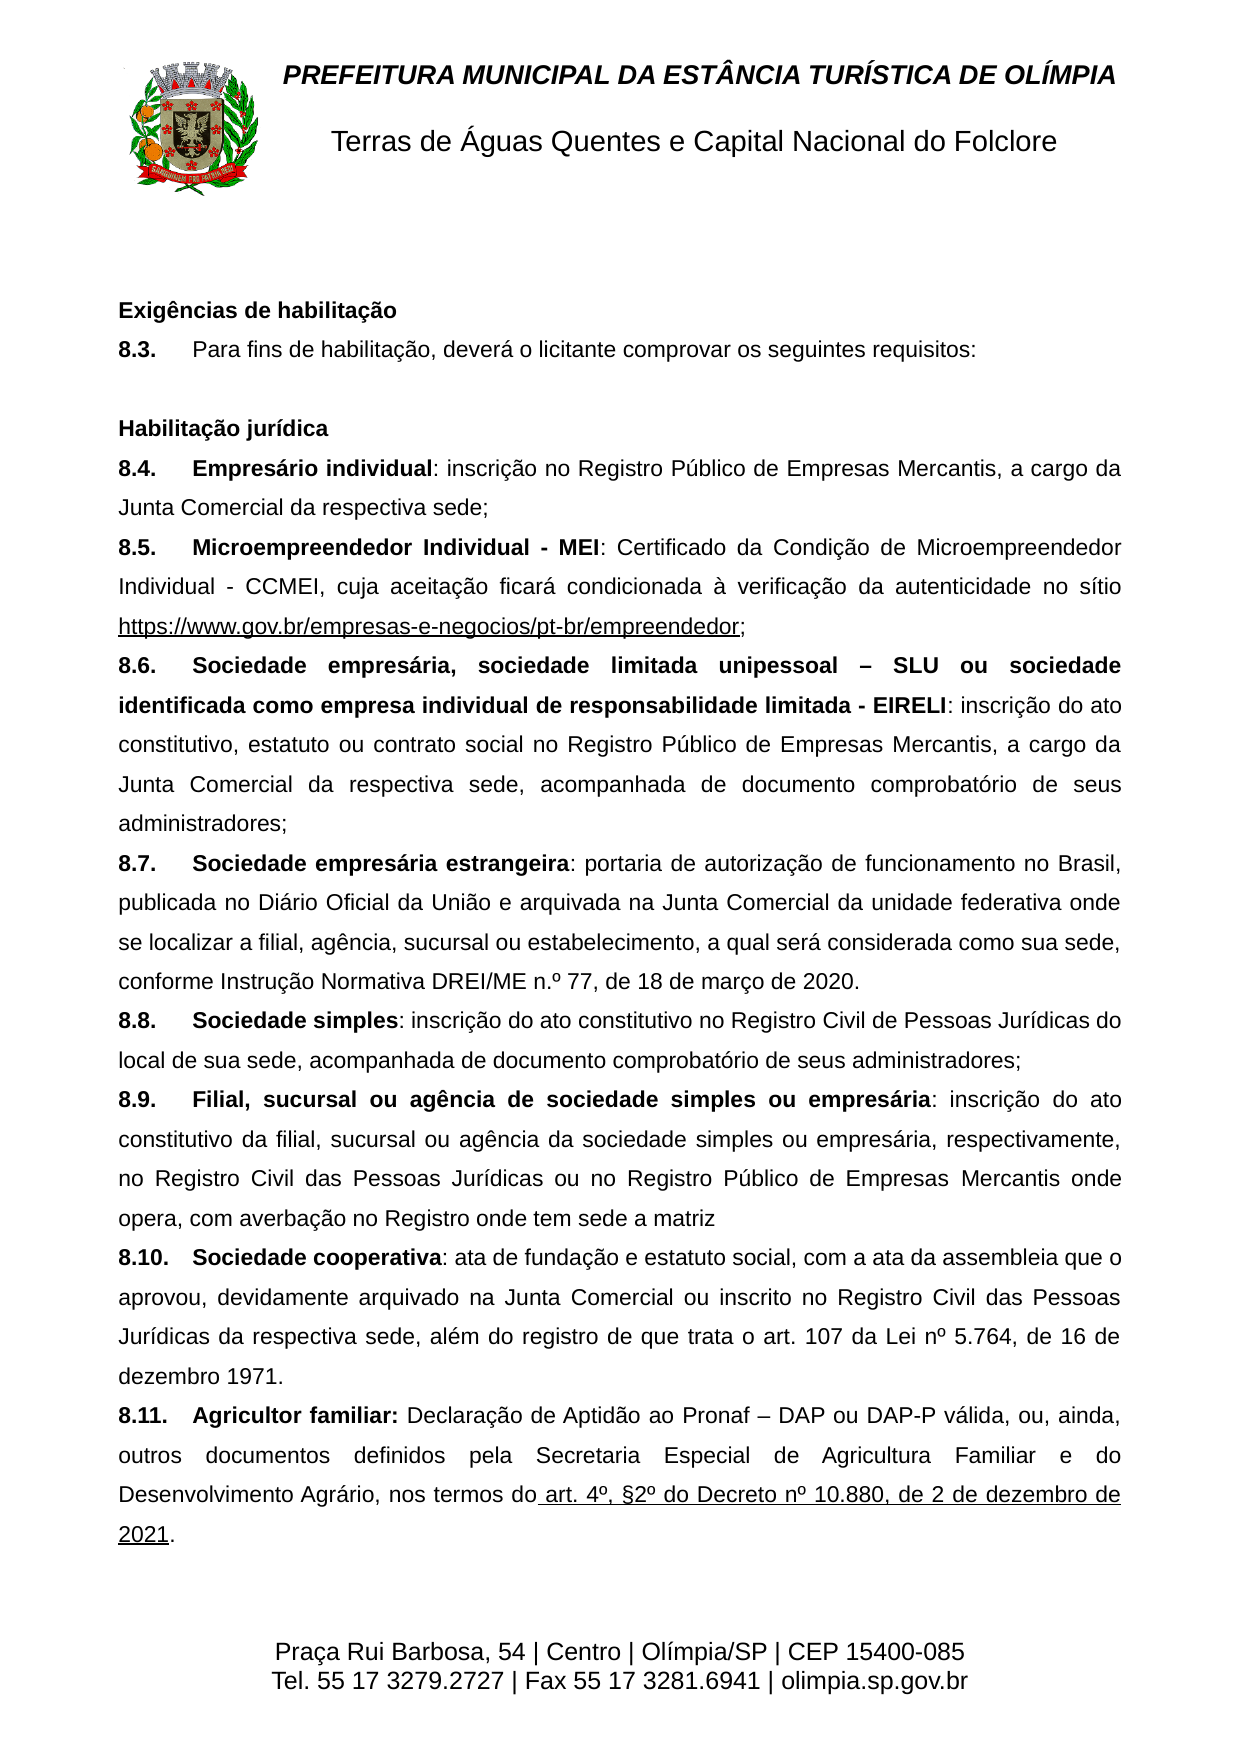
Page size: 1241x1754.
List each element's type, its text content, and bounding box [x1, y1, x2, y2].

list Sociedade cooperativa: ata de fundação e estatuto social, com a ata da assembleia que o aprovou, devidamente arquivado na Junta Comercial ou inscrito no Registro Civil das Pessoas Jurídicas da respectiva sede, além do registro de que trata o art. 107 da Lei nº 5.764, de 16 de dezembro 1971. [118, 1244, 1122, 1389]
list Filial, sucursal ou agência de sociedade simples ou empresária: inscrição do ato constitutivo da filial, sucursal ou agência da sociedade simples ou empresária, respectivamente, no Registro Civil das Pessoas Jurídicas ou no Registro Público de Empresas Mercantis onde opera, com averbação no Registro onde tem sede a matriz [118, 1086, 1122, 1231]
list Para fins de habilitação, deverá o licitante comprovar os seguintes requisitos: [118, 336, 1122, 363]
picture [121, 59, 267, 200]
list Sociedade empresária estrangeira: portaria de autorização de funcionamento no Brasil, publicada no Diário Oficial da União e arquivada na Junta Comercial da unidade federativa onde se localizar a filial, agência, sucursal ou estabelecimento, a qual será considerada como sua sede, conforme Instrução Normativa DREI/ME n.º 77, de 18 de março de 2020. [118, 849, 1122, 994]
list Sociedade simples: inscrição do ato constitutivo no Registro Civil de Pessoas Jurídicas do local de sua sede, acompanhada de documento comprobatório de seus administradores; [118, 1007, 1122, 1073]
list Agricultor familiar: Declaração de Aptidão ao Pronaf – DAP ou DAP-P válida, ou, ainda, outros documentos definidos pela Secretaria Especial de Agricultura Familiar e do Desenvolvimento Agrário, nos termos do art. 4º, §2º do Decreto nº 10.880, de 2 de dezembro de 2021. [118, 1402, 1122, 1547]
subtitle Habilitação jurídica [118, 415, 1122, 442]
subtitle Exigências de habilitação [118, 297, 1122, 323]
list Microempreendedor Individual - MEI: Certificado da Condição de Microempreendedor Individual - CCMEI, cuja aceitação ficará condicionada à verificação da autenticidade no sítio https://www.gov.br/empresas-e-negocios/pt-br/empreendedor; [118, 534, 1122, 639]
list Empresário individual: inscrição no Registro Público de Empresas Mercantis, a cargo da Junta Comercial da respectiva sede; [118, 455, 1122, 521]
list Sociedade empresária, sociedade limitada unipessoal – SLU ou sociedade identificada como empresa individual de responsabilidade limitada - EIRELI: inscrição do ato constitutivo, estatuto ou contrato social no Registro Público de Empresas Mercantis, a cargo da Junta Comercial da respectiva sede, acompanhada de documento comprobatório de seus administradores; [118, 652, 1122, 836]
